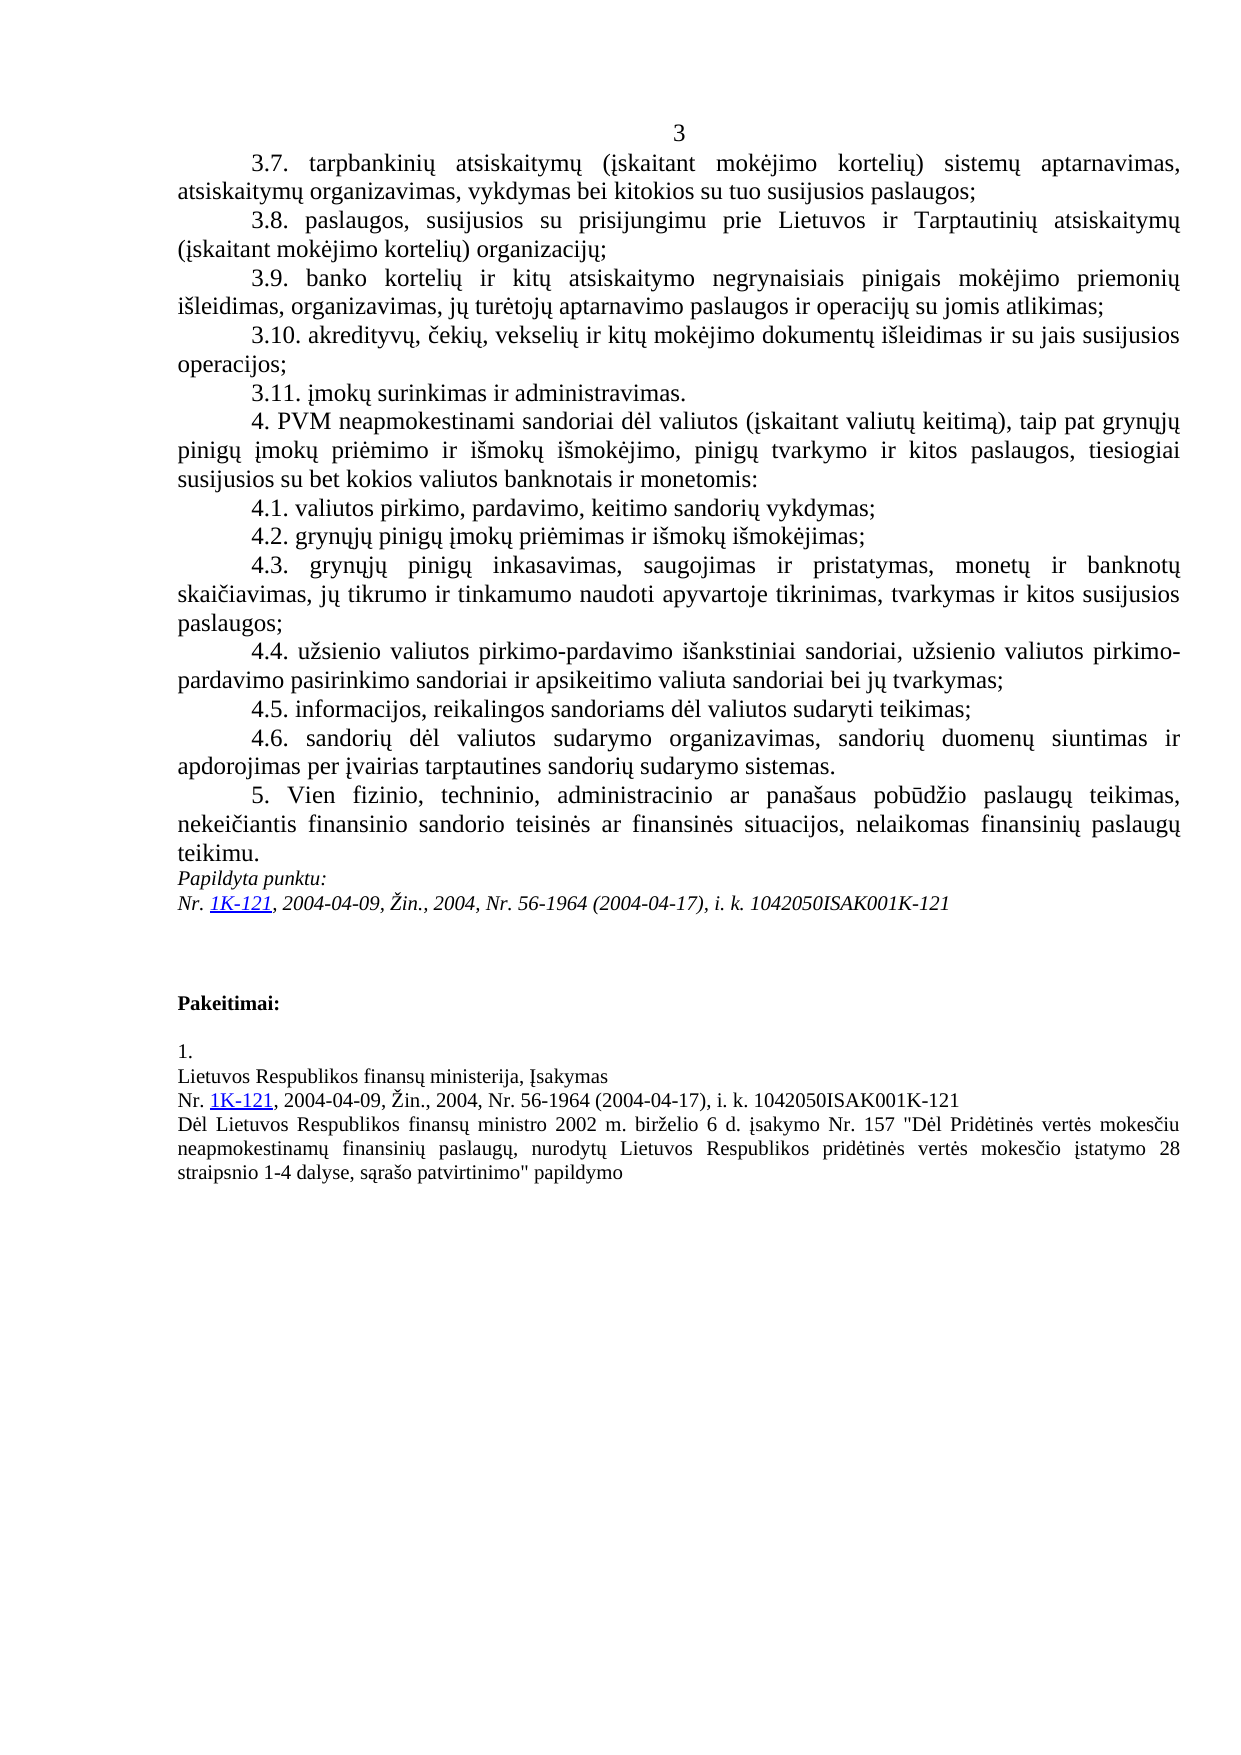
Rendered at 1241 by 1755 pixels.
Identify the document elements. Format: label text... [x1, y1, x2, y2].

text 3.9. banko kortelių ir kitų atsiskaitymo negrynaisiais pinigais mokėjimo priemonių išleidimas, organizavimas, jų turėtojų aptarnavimo paslaugos ir operacijų su jomis atlikimas; [177, 263, 1181, 320]
text 4.1. valiutos pirkimo, pardavimo, keitimo sandorių vykdymas; [177, 493, 1181, 521]
text 3.10. akredityvų, čekių, vekselių ir kitų mokėjimo dokumentų išleidimas ir su jais susijusios operacijos; [177, 320, 1181, 378]
text Pakeitimai: [177, 991, 1181, 1015]
text 3.11. įmokų surinkimas ir administravimas. [177, 378, 1181, 406]
text 5. Vien fizinio, techninio, administracinio ar panašaus pobūdžio paslaugų teikimas, nekeičiantis finansinio sandorio teisinės ar finansinės situacijos, nelaikomas finansinių paslaugų teikimu. [177, 780, 1181, 866]
text 4.4. užsienio valiutos pirkimo-pardavimo išankstiniai sandoriai, užsienio valiutos pirkimo-pardavimo pasirinkimo sandoriai ir apsikeitimo valiuta sandoriai bei jų tvarkymas; [177, 636, 1181, 694]
text 4.2. grynųjų pinigų įmokų priėmimas ir išmokų išmokėjimas; [177, 521, 1181, 550]
text Nr. 1K-121, 2004-04-09, Žin., 2004, Nr. 56-1964 (2004-04-17), i. k. 1042050ISAK001K-121 [177, 1088, 1181, 1112]
text 4.3. grynųjų pinigų inkasavimas, saugojimas ir pristatymas, monetų ir banknotų skaičiavimas, jų tikrumo ir tinkamumo naudoti apyvartoje tikrinimas, tvarkymas ir kitos susijusios paslaugos; [177, 550, 1181, 636]
text 3.7. tarpbankinių atsiskaitymų (įskaitant mokėjimo kortelių) sistemų aptarnavimas, atsiskaitymų organizavimas, vykdymas bei kitokios su tuo susijusios paslaugos; [177, 148, 1181, 205]
text 1. [177, 1039, 1181, 1063]
text 4. PVM neapmokestinami sandoriai dėl valiutos (įskaitant valiutų keitimą), taip pat grynųjų pinigų įmokų priėmimo ir išmokų išmokėjimo, pinigų tvarkymo ir kitos paslaugos, tiesiogiai susijusios su bet kokios valiutos banknotais ir monetomis: [177, 406, 1181, 493]
text 4.6. sandorių dėl valiutos sudarymo organizavimas, sandorių duomenų siuntimas ir apdorojimas per įvairias tarptautines sandorių sudarymo sistemas. [177, 723, 1181, 780]
text 3.8. paslaugos, susijusios su prisijungimu prie Lietuvos ir Tarptautinių atsiskaitymų (įskaitant mokėjimo kortelių) organizacijų; [177, 205, 1181, 263]
text Lietuvos Respublikos finansų ministerija, Įsakymas [177, 1063, 1181, 1088]
text Nr. 1K-121, 2004-04-09, Žin., 2004, Nr. 56-1964 (2004-04-17), i. k. 1042050ISAK001K-121 [177, 890, 1181, 914]
text Dėl Lietuvos Respublikos finansų ministro 2002 m. birželio 6 d. įsakymo Nr. 157 "Dėl Pridėtinės vertės mokesčiu neapmokestinamų finansinių paslaugų, nurodytų Lietuvos Respublikos pridėtinės vertės mokesčio įstatymo 28 straipsnio 1-4 dalyse, sąrašo patvirtinimo" papildymo [177, 1112, 1181, 1184]
text Papildyta punktu: [177, 866, 1181, 890]
text 4.5. informacijos, reikalingos sandoriams dėl valiutos sudaryti teikimas; [177, 694, 1181, 723]
